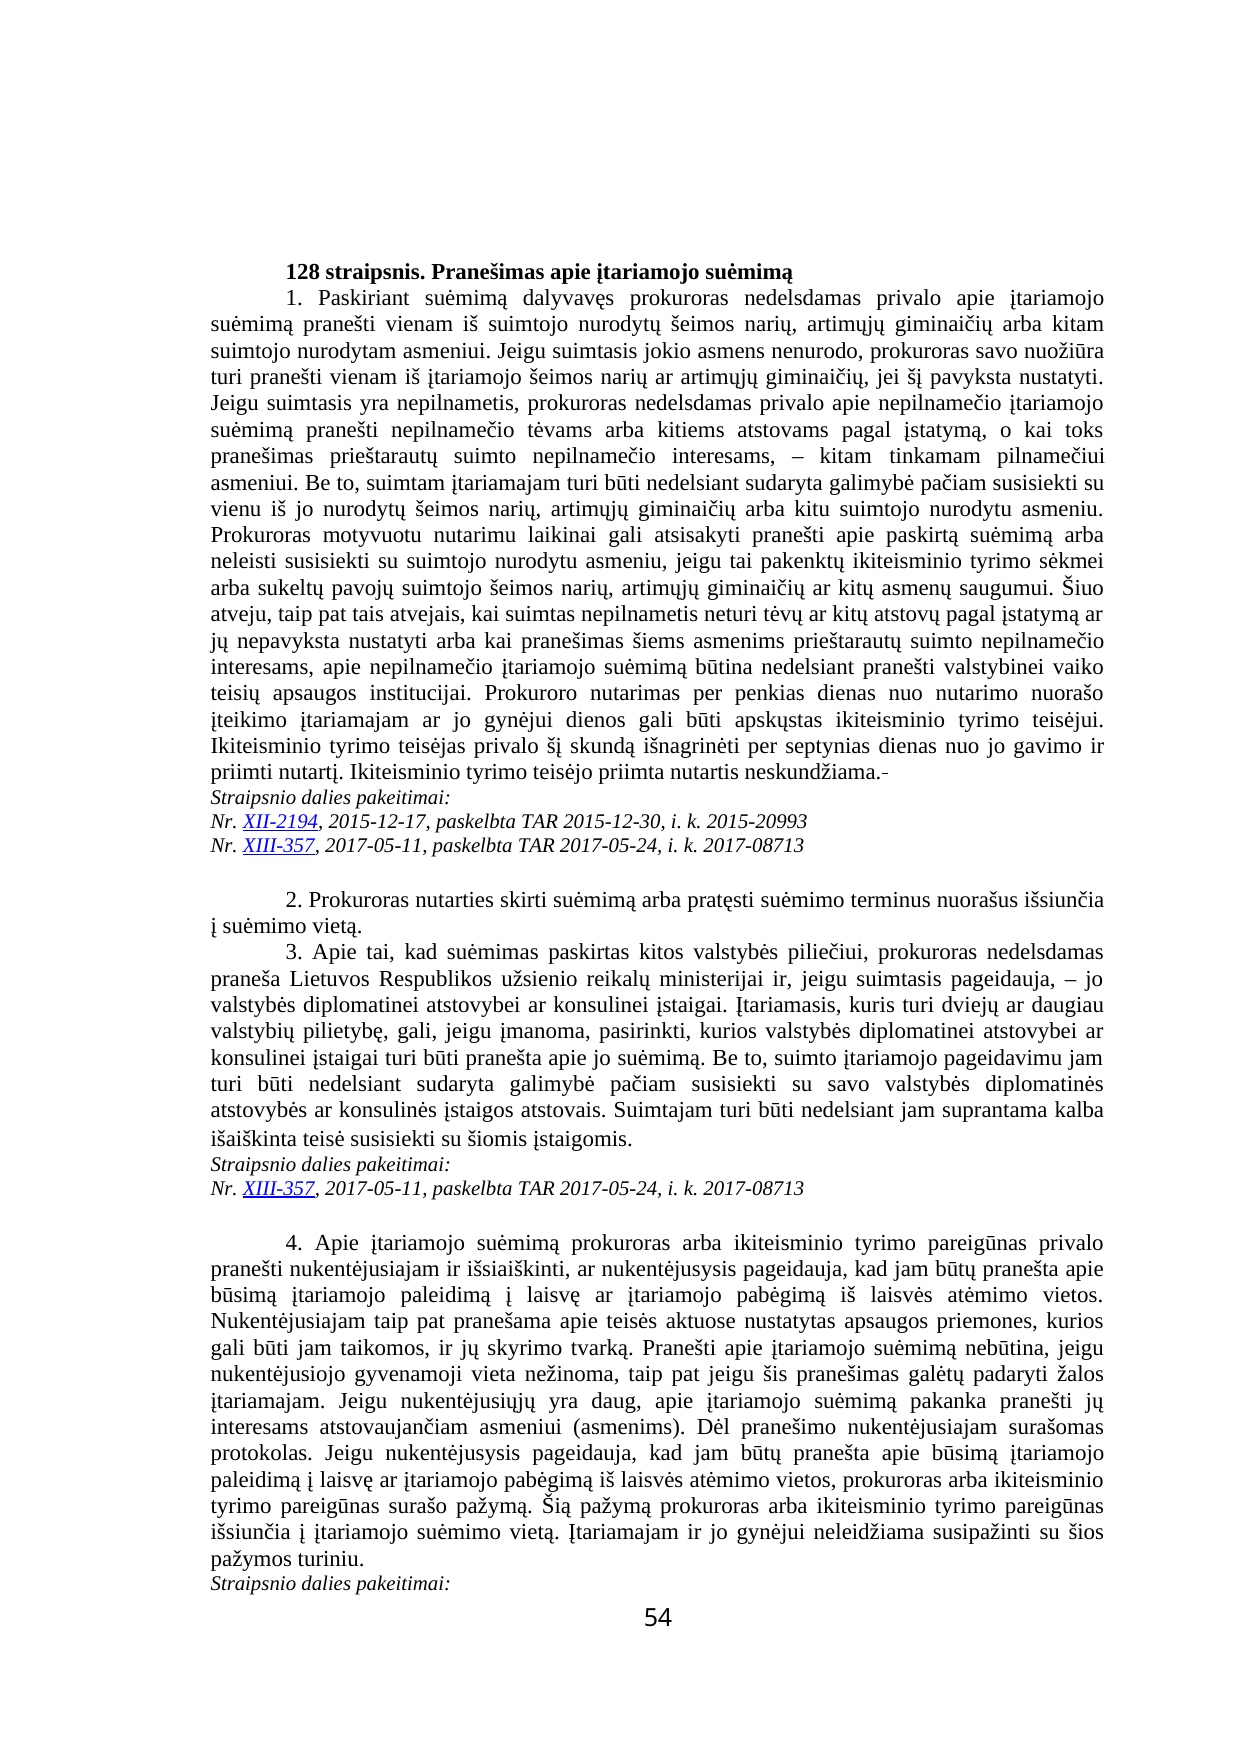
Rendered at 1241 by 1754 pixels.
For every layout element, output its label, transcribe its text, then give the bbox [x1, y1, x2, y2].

text Nr. XIII-357, 2017-05-11, paskelbta TAR 2017-05-24, i. k. 2017-08713 [210, 1176, 1105, 1200]
text Nr. XIII-357, 2017-05-11, paskelbta TAR 2017-05-24, i. k. 2017-08713 [210, 833, 1105, 857]
text Straipsnio dalies pakeitimai: [210, 1152, 1105, 1176]
text 3. Apie tai, kad suėmimas paskirtas kitos valstybės piliečiui, prokuroras nedelsdamas praneša Lietuvos Respublikos užsienio reikalų ministerijai ir, jeigu suimtasis pageidauja, – jo valstybės diplomatinei atstovybei ar konsulinei įstaigai. Įtariamasis, kuris turi dviejų ar daugiau valstybių pilietybę, gali, jeigu įmanoma, pasirinkti, kurios valstybės diplomatinei atstovybei ar konsulinei įstaigai turi būti pranešta apie jo suėmimą. Be to, suimto įtariamojo pageidavimu jam turi būti nedelsiant sudaryta galimybė pačiam susisiekti su savo valstybės diplomatinės atstovybės ar konsulinės įstaigos atstovais. Suimtajam turi būti nedelsiant jam suprantama kalba išaiškinta teisė susisiekti su šiomis įstaigomis. [210, 938, 1105, 1152]
text 1. Paskiriant suėmimą dalyvavęs prokuroras nedelsdamas privalo apie įtariamojo suėmimą pranešti vienam iš suimtojo nurodytų šeimos narių, artimųjų giminaičių arba kitam suimtojo nurodytam asmeniui. Jeigu suimtasis jokio asmens nenurodo, prokuroras savo nuožiūra turi pranešti vienam iš įtariamojo šeimos narių ar artimųjų giminaičių, jei šį pavyksta nustatyti. Jeigu suimtasis yra nepilnametis, prokuroras nedelsdamas privalo apie nepilnamečio įtariamojo suėmimą pranešti nepilnamečio tėvams arba kitiems atstovams pagal įstatymą, o kai toks pranešimas prieštarautų suimto nepilnamečio interesams, – kitam tinkamam pilnamečiui asmeniui. Be to, suimtam įtariamajam turi būti nedelsiant sudaryta galimybė pačiam susisiekti su vienu iš jo nurodytų šeimos narių, artimųjų giminaičių arba kitu suimtojo nurodytu asmeniu. Prokuroras motyvuotu nutarimu laikinai gali atsisakyti pranešti apie paskirtą suėmimą arba neleisti susisiekti su suimtojo nurodytu asmeniu, jeigu tai pakenktų ikiteisminio tyrimo sėkmei arba sukeltų pavojų suimtojo šeimos narių, artimųjų giminaičių ar kitų asmenų saugumui. Šiuo atveju, taip pat tais atvejais, kai suimtas nepilnametis neturi tėvų ar kitų atstovų pagal įstatymą ar jų nepavyksta nustatyti arba kai pranešimas šiems asmenims prieštarautų suimto nepilnamečio interesams, apie nepilnamečio įtariamojo suėmimą būtina nedelsiant pranešti valstybinei vaiko teisių apsaugos institucijai. Prokuroro nutarimas per penkias dienas nuo nutarimo nuorašo įteikimo įtariamajam ar jo gynėjui dienos gali būti apskųstas ikiteisminio tyrimo teisėjui. Ikiteisminio tyrimo teisėjas privalo šį skundą išnagrinėti per septynias dienas nuo jo gavimo ir priimti nutartį. Ikiteisminio tyrimo teisėjo priimta nutartis neskundžiama. [210, 284, 1105, 785]
text Straipsnio dalies pakeitimai: [210, 1571, 1105, 1595]
text 4. Apie įtariamojo suėmimą prokuroras arba ikiteisminio tyrimo pareigūnas privalo pranešti nukentėjusiajam ir išsiaiškinti, ar nukentėjusysis pageidauja, kad jam būtų pranešta apie būsimą įtariamojo paleidimą į laisvę ar įtariamojo pabėgimą iš laisvės atėmimo vietos. Nukentėjusiajam taip pat pranešama apie teisės aktuose nustatytas apsaugos priemones, kurios gali būti jam taikomos, ir jų skyrimo tvarką. Pranešti apie įtariamojo suėmimą nebūtina, jeigu nukentėjusiojo gyvenamoji vieta nežinoma, taip pat jeigu šis pranešimas galėtų padaryti žalos įtariamajam. Jeigu nukentėjusiųjų yra daug, apie įtariamojo suėmimą pakanka pranešti jų interesams atstovaujančiam asmeniui (asmenims). Dėl pranešimo nukentėjusiajam surašomas protokolas. Jeigu nukentėjusysis pageidauja, kad jam būtų pranešta apie būsimą įtariamojo paleidimą į laisvę ar įtariamojo pabėgimą iš laisvės atėmimo vietos, prokuroras arba ikiteisminio tyrimo pareigūnas surašo pažymą. Šią pažymą prokuroras arba ikiteisminio tyrimo pareigūnas išsiunčia į įtariamojo suėmimo vietą. Įtariamajam ir jo gynėjui neleidžiama susipažinti su šios pažymos turiniu. [210, 1228, 1105, 1571]
text Nr. XII-2194, 2015-12-17, paskelbta TAR 2015-12-30, i. k. 2015-20993 [210, 809, 1105, 833]
text Straipsnio dalies pakeitimai: [210, 785, 1105, 809]
text 128 straipsnis. Pranešimas apie įtariamojo suėmimą [210, 258, 1105, 284]
text 2. Prokuroras nutarties skirti suėmimą arba pratęsti suėmimo terminus nuorašus išsiunčia į suėmimo vietą. [210, 886, 1105, 938]
